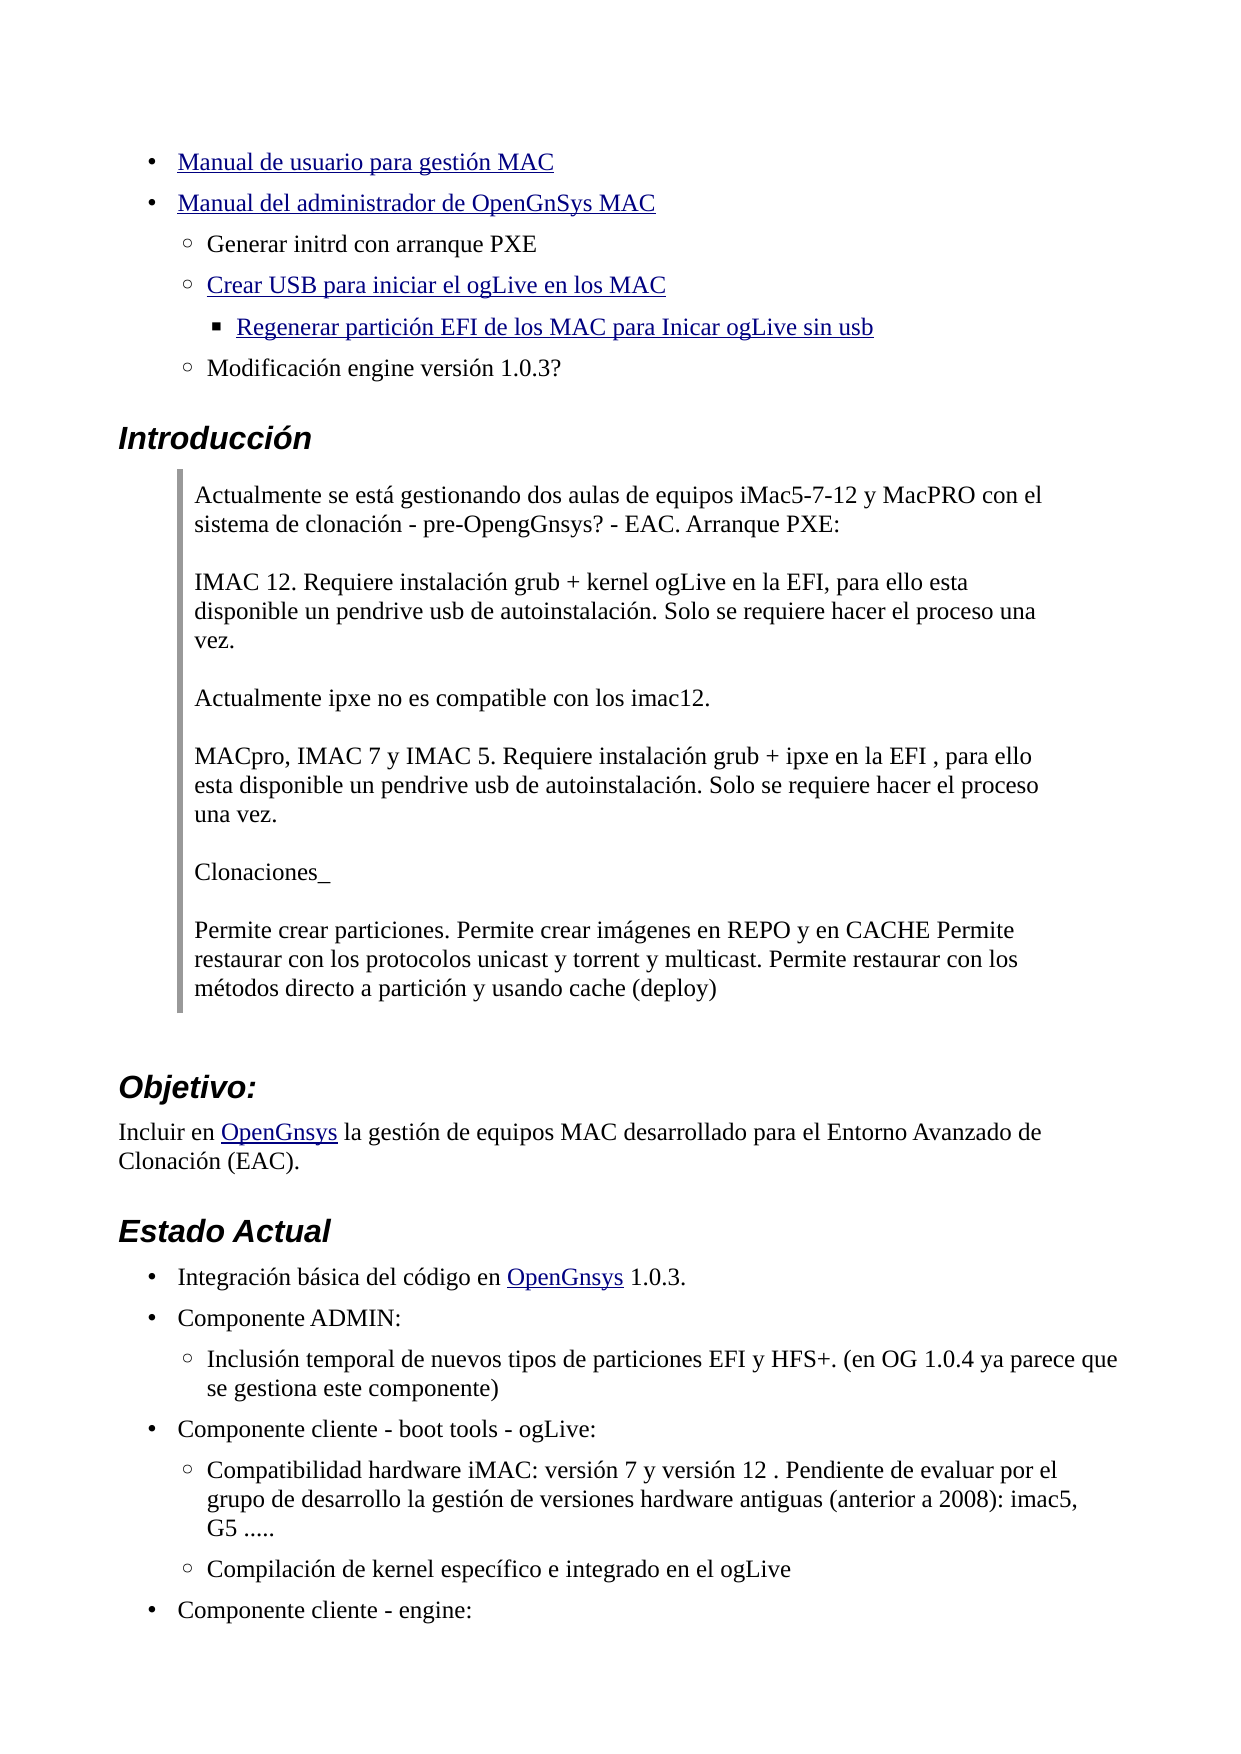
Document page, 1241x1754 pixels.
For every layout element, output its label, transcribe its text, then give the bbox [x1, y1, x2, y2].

list Modificación engine versión 1.0.3? [177, 353, 1122, 382]
list Componente ADMIN: [148, 1303, 1122, 1332]
list Integración básica del código en OpenGnsys 1.0.3. [148, 1262, 1122, 1290]
text Actualmente se está gestionando dos aulas de equipos iMac5-7-12 y MacPRO con el sistema de clonación - pre-OpengGnsys? - EAC. Arranque PXE: [183, 469, 1063, 538]
list Manual de usuario para gestión MAC [148, 147, 1122, 176]
text Clonaciones_ [183, 845, 1063, 886]
list Componente cliente - boot tools - ogLive: [148, 1414, 1122, 1443]
list Crear USB para iniciar el ogLive en los MAC [177, 271, 1122, 299]
text Incluir en OpenGnsys la gestión de equipos MAC desarrollado para el Entorno Avanzado de Clonación (EAC). [118, 1117, 1122, 1175]
list Generar initrd con arranque PXE [177, 229, 1122, 258]
text IMAC 12. Requiere instalación grub + kernel ogLive en la EFI, para ello esta disponible un pendrive usb de autoinstalación. Solo se requiere hacer el proceso una vez. [183, 556, 1063, 654]
subtitle Introducción [118, 419, 1122, 456]
list Compatibilidad hardware iMAC: versión 7 y versión 12 . Pendiente de evaluar por el grupo de desarrollo la gestión de versiones hardware antiguas (anterior a 2008): imac5, G5 ..... [177, 1455, 1122, 1542]
list Manual del administrador de OpenGnSys MAC [148, 188, 1122, 217]
text MACpro, IMAC 7 y IMAC 5. Requiere instalación grub + ipxe en la EFI , para ello esta disponible un pendrive usb de autoinstalación. Solo se requiere hacer el proceso una vez. [183, 730, 1063, 828]
list Regenerar partición EFI de los MAC para Inicar ogLive sin usb [207, 312, 1122, 341]
text Permite crear particiones. Permite crear imágenes en REPO y en CACHE Permite restaurar con los protocolos unicast y torrent y multicast. Permite restaurar con los métodos directo a partición y usando cache (deploy) [183, 904, 1063, 1013]
subtitle Estado Actual [118, 1212, 1122, 1249]
list Compilación de kernel específico e integrado en el ogLive [177, 1554, 1122, 1583]
list Inclusión temporal de nuevos tipos de particiones EFI y HFS+. (en OG 1.0.4 ya parece que se gestiona este componente) [177, 1344, 1122, 1402]
subtitle Objetivo: [118, 1068, 1122, 1105]
list Componente cliente - engine: [148, 1595, 1122, 1624]
text Actualmente ipxe no es compatible con los imac12. [183, 671, 1063, 712]
